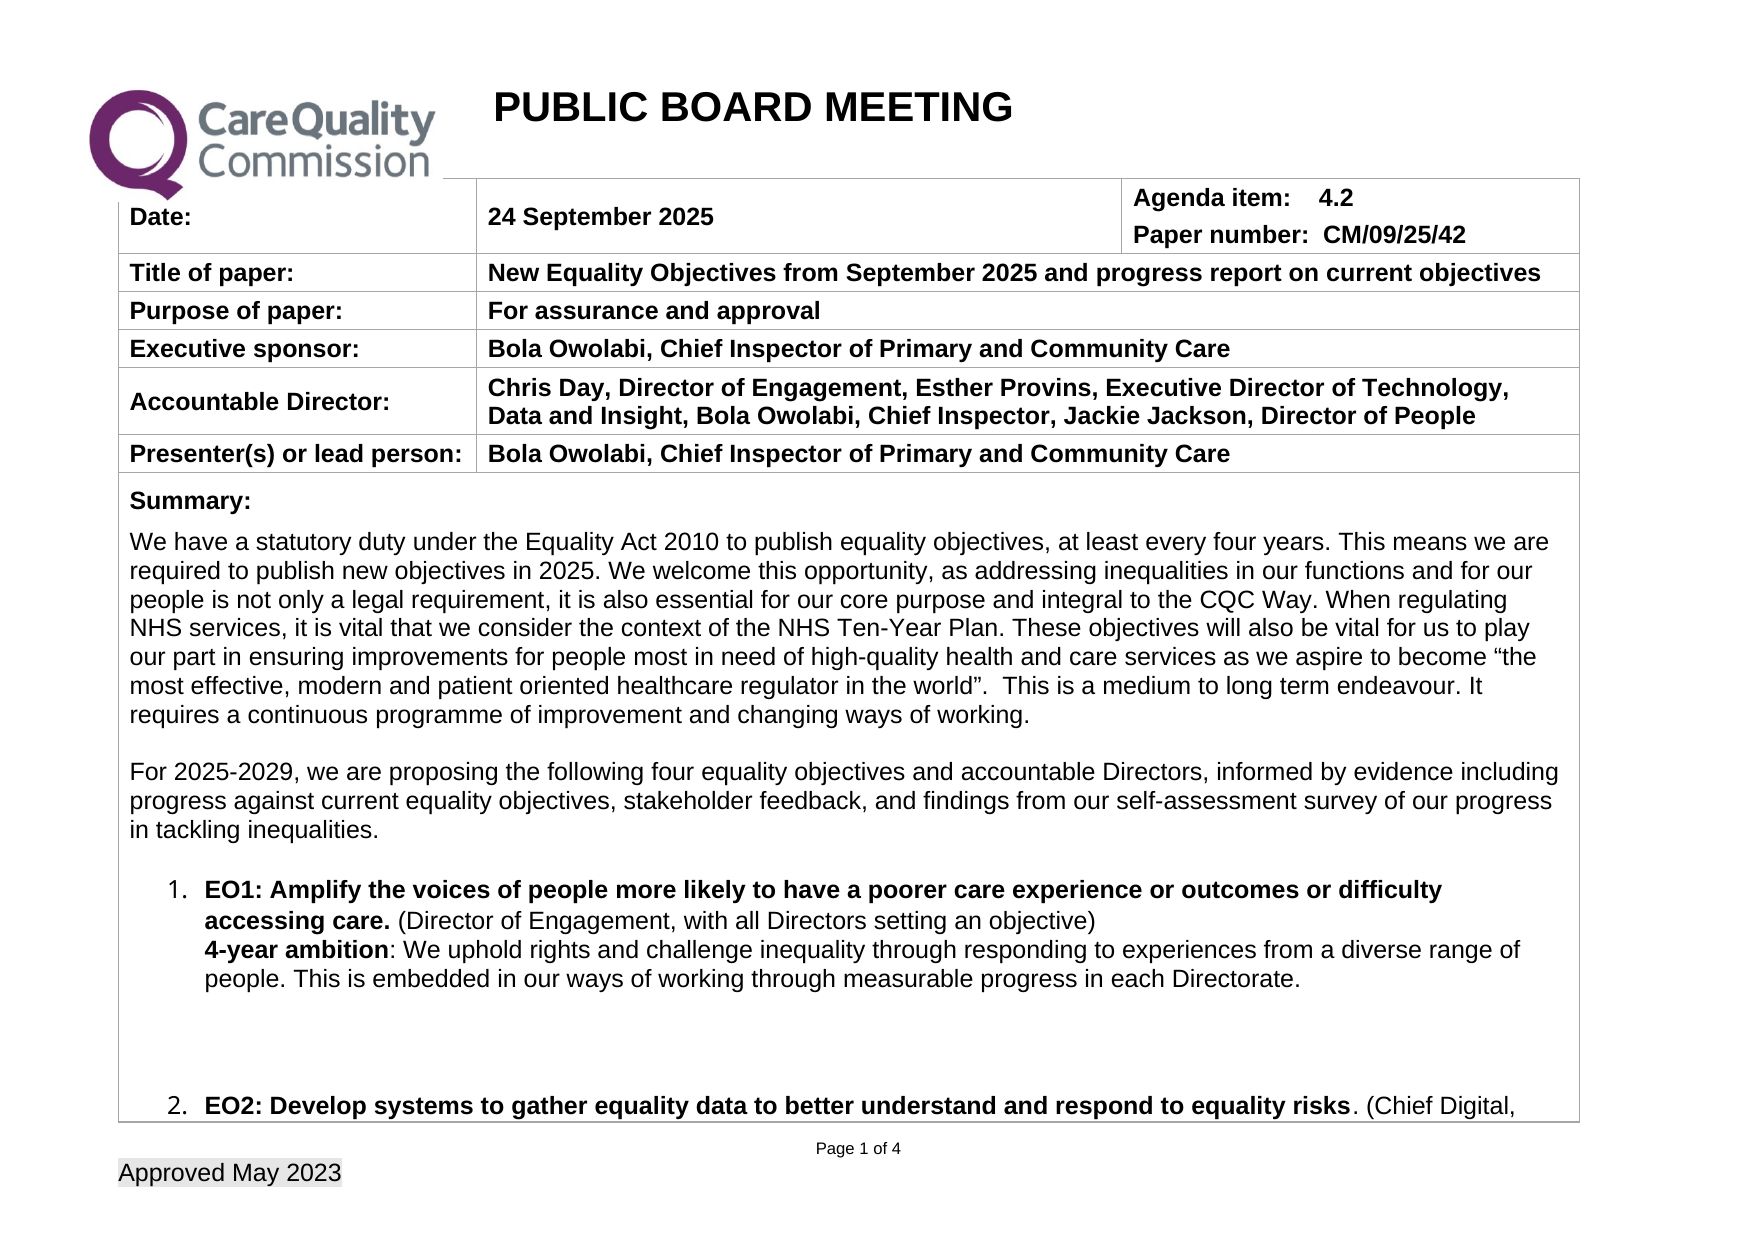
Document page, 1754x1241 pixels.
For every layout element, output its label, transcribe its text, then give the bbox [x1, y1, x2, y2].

table_cell Summary: We have a statutory duty under the Equality Act 2010 to publish equality objectives, at least every four years. This means we are required to publish new objectives in 2025. We welcome this opportunity, as addressing inequalities in our functions and for our people is not only a legal requirement, it is also essential for our core purpose and integral to the CQC Way. When regulating NHS services, it is vital that we consider the context of the NHS Ten-Year Plan. These objectives will also be vital for us to play our part in ensuring improvements for people most in need of high-quality health and care services as we aspire to become “the most effective, modern and patient oriented healthcare regulator in the world”. This is a medium to long term endeavour. It requires a continuous programme of improvement and changing ways of working. For 2025-2029, we are proposing the following four equality objectives and accountable Directors, informed by evidence including progress against current equality objectives, stakeholder feedback, and findings from our self-assessment survey of our progress in tackling inequalities. EO1: Amplify the voices of people more likely to have a poorer care experience or outcomes or difficulty accessing care. (Director of Engagement, with all Directors setting an objective) 4-year ambition: We uphold rights and challenge inequality through responding to experiences from a diverse range of people. This is embedded in our ways of working through measurable progress in each Directorate. EO2: Develop systems to gather equality data to better understand and respond to equality risks. (Chief Digital, [119, 473, 1579, 1121]
table_cell Bola Owolabi, Chief Inspector of Primary and Community Care [477, 435, 1579, 472]
table_cell Bola Owolabi, Chief Inspector of Primary and Community Care [477, 330, 1579, 367]
table_cell Accountable Director: [119, 368, 476, 434]
text PUBLIC BOARD MEETING [418, 82, 1636, 130]
table_cell Executive sponsor: [119, 330, 476, 367]
table_cell Presenter(s) or lead person: [119, 435, 476, 472]
table_cell Chris Day, Director of Engagement, Esther Provins, Executive Director of Technology, Data and Insight, Bola Owolabi, Chief Inspector, Jackie Jackson, Director of People [477, 368, 1579, 434]
table_header Date: [119, 179, 476, 253]
table_cell Purpose of paper: [119, 292, 476, 329]
table_header 24 September 2025 [477, 179, 1121, 253]
table_cell New Equality Objectives from September 2025 and progress report on current objectives [477, 254, 1579, 291]
table_cell For assurance and approval [477, 292, 1579, 329]
table_cell Title of paper: [119, 254, 476, 291]
table_header Agenda item: 4.2 Paper number: CM/09/25/42 [1122, 179, 1579, 253]
